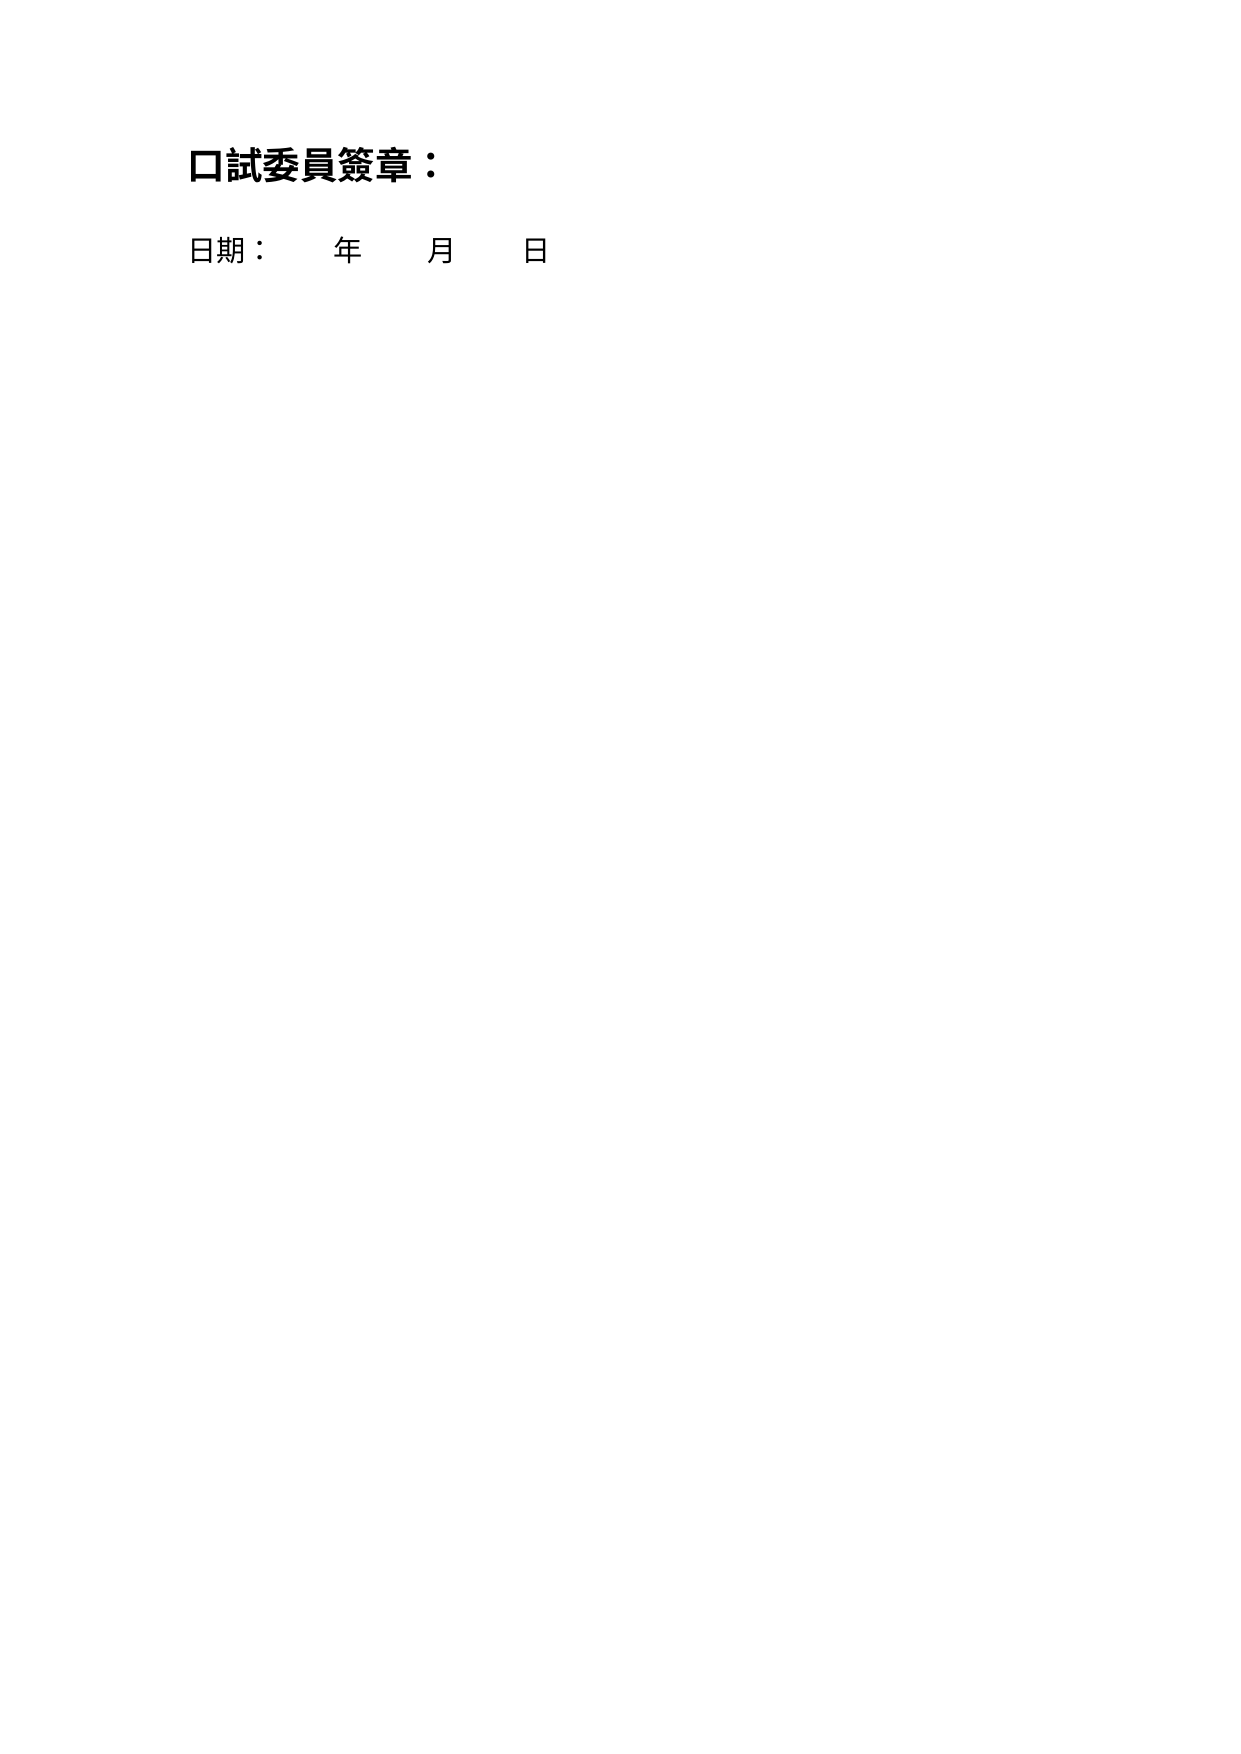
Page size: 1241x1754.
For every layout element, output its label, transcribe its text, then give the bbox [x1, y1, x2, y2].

text 口試委員簽章： [187, 136, 1053, 190]
text 日期： 年 月 日 [187, 228, 1053, 270]
